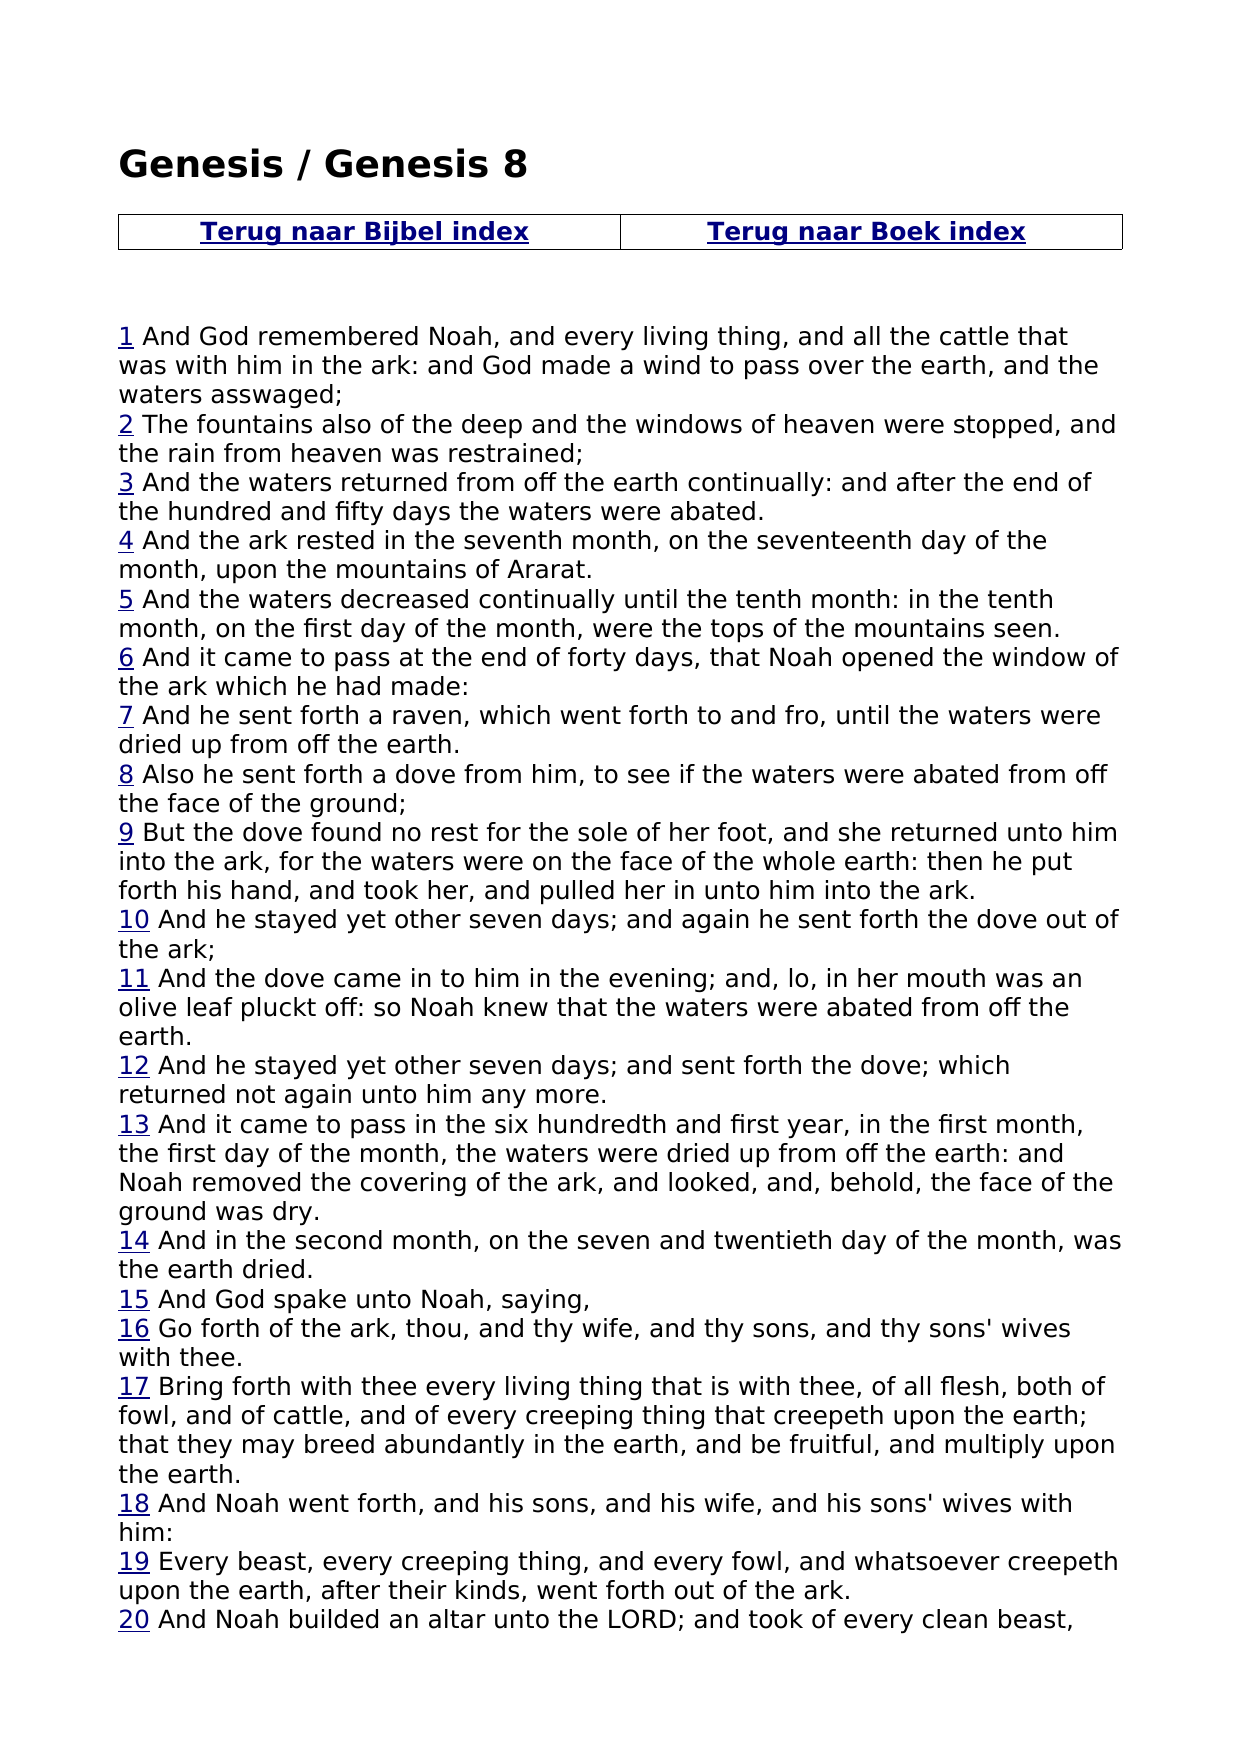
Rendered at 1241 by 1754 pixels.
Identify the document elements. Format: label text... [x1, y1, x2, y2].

table_header Terug naar Boek index [621, 215, 1122, 249]
table_header Terug naar Bijbel index [119, 215, 620, 249]
subtitle Genesis / Genesis 8 [118, 143, 1122, 187]
text 1 And God remembered Noah, and every living thing, and all the cattle that was with him in the ark: and God made a wind to pass over the earth, and the waters asswaged; 2 The fountains also of the deep and the windows of heaven were stopped, and the rain from heaven was restrained; 3 And the waters returned from off the earth continually: and after the end of the hundred and fifty days the waters were abated. 4 And the ark rested in the seventh month, on the seventeenth day of the month, upon the mountains of Ararat. 5 And the waters decreased continually until the tenth month: in the tenth month, on the first day of the month, were the tops of the mountains seen. 6 And it came to pass at the end of forty days, that Noah opened the window of the ark which he had made: 7 And he sent forth a raven, which went forth to and fro, until the waters were dried up from off the earth. 8 Also he sent forth a dove from him, to see if the waters were abated from off the face of the ground; 9 But the dove found no rest for the sole of her foot, and she returned unto him into the ark, for the waters were on the face of the whole earth: then he put forth his hand, and took her, and pulled her in unto him into the ark. 10 And he stayed yet other seven days; and again he sent forth the dove out of the ark; 11 And the dove came in to him in the evening; and, lo, in her mouth was an olive leaf pluckt off: so Noah knew that the waters were abated from off the earth. 12 And he stayed yet other seven days; and sent forth the dove; which returned not again unto him any more. 13 And it came to pass in the six hundredth and first year, in the first month, the first day of the month, the waters were dried up from off the earth: and Noah removed the covering of the ark, and looked, and, behold, the face of the ground was dry. 14 And in the second month, on the seven and twentieth day of the month, was the earth dried. 15 And God spake unto Noah, saying, 16 Go forth of the ark, thou, and thy wife, and thy sons, and thy sons' wives with thee. 17 Bring forth with thee every living thing that is with thee, of all flesh, both of fowl, and of cattle, and of every creeping thing that creepeth upon the earth; that they may breed abundantly in the earth, and be fruitful, and multiply upon the earth. 18 And Noah went forth, and his sons, and his wife, and his sons' wives with him: 19 Every beast, every creeping thing, and every fowl, and whatsoever creepeth upon the earth, after their kinds, went forth out of the ark. 20 And Noah builded an altar unto the LORD; and took of every clean beast, [118, 264, 1122, 1635]
